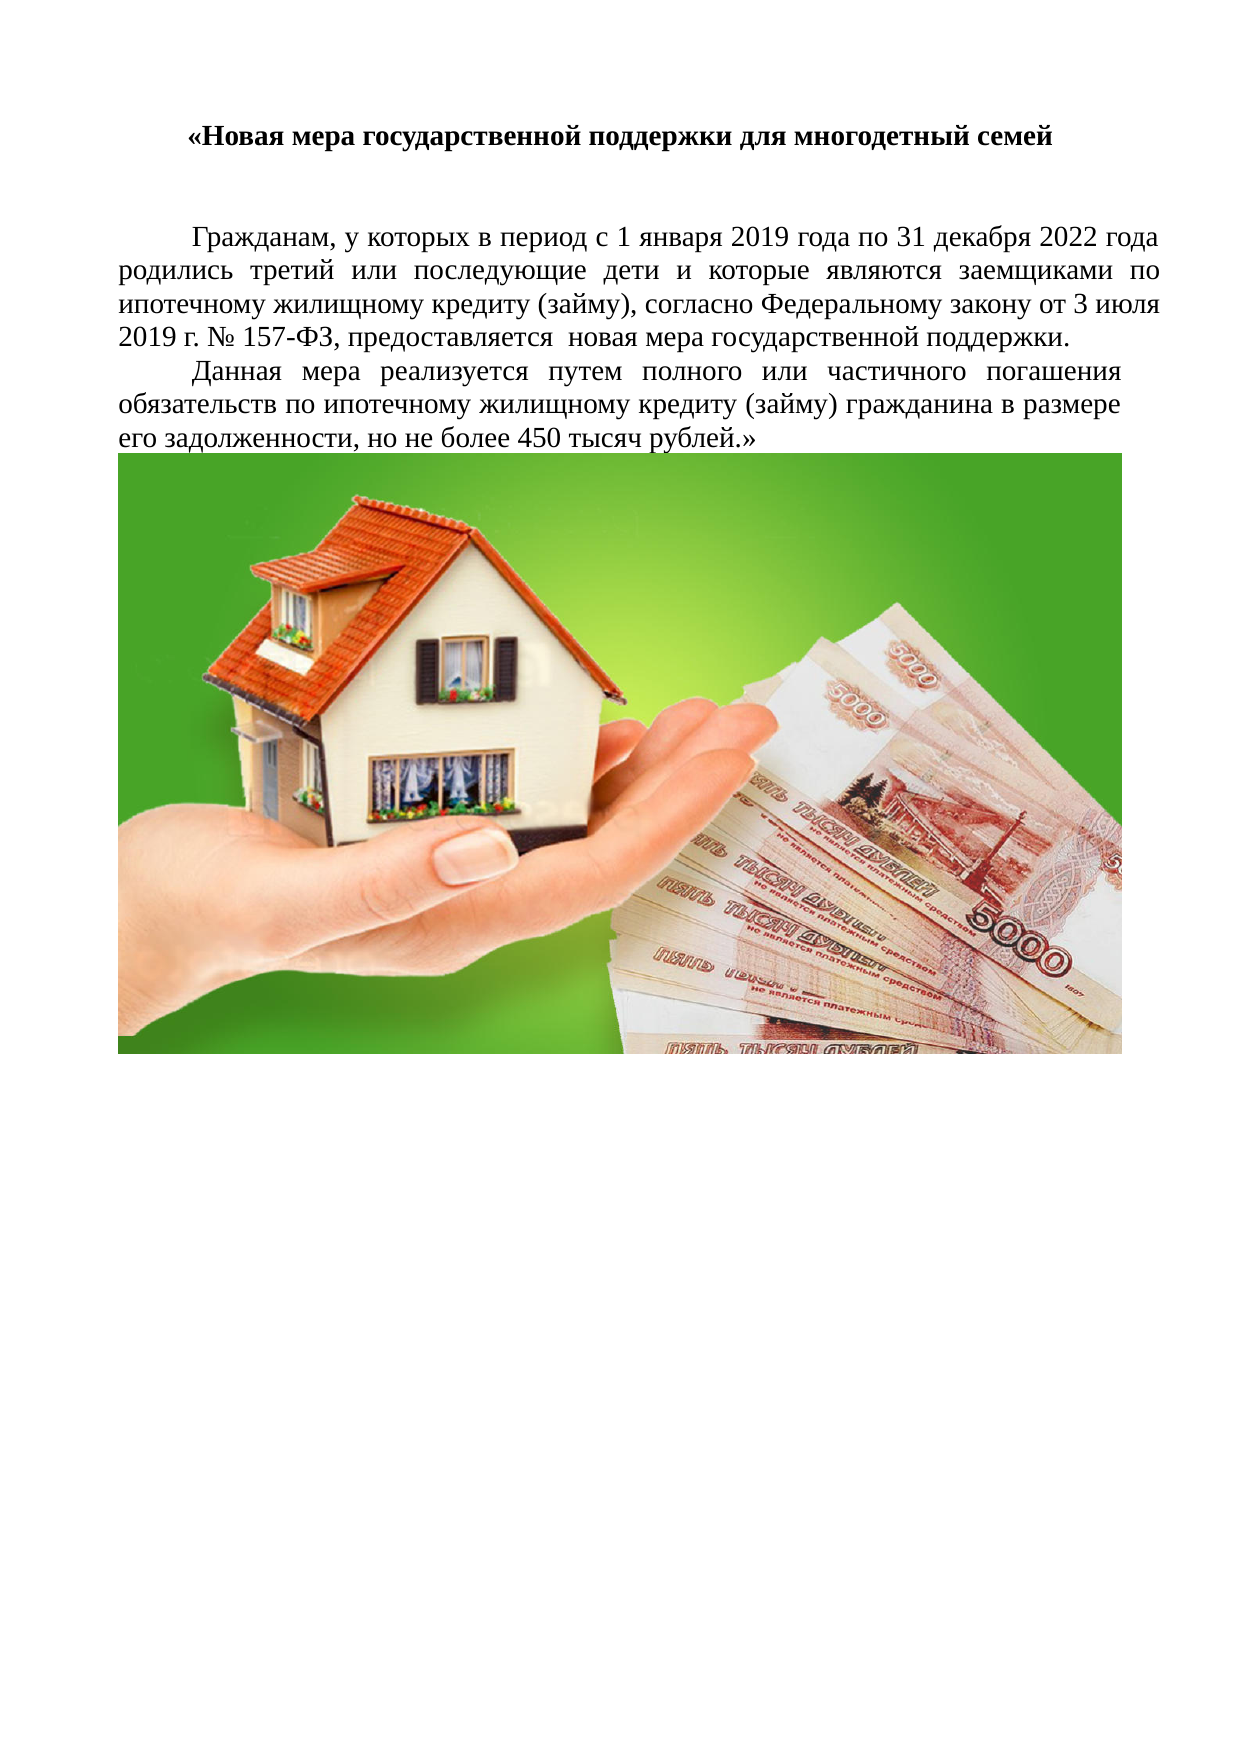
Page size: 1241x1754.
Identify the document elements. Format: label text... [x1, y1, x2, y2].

text Гражданам, у которых в период с 1 января 2019 года по 31 декабря 2022 года родились третий или последующие дети и которые являются заемщиками по ипотечному жилищному кредиту (займу), согласно Федеральному закону от 3 июля 2019 г. № 157-ФЗ, предоставляется новая мера государственной поддержки. [118, 219, 1161, 353]
text Данная мера реализуется путем полного или частичного погашения обязательств по ипотечному жилищному кредиту (займу) гражданина в размере его задолженности, но не более 450 тысяч рублей.» [118, 353, 1122, 453]
text «Новая мера государственной поддержки для многодетный семей [118, 118, 1122, 152]
